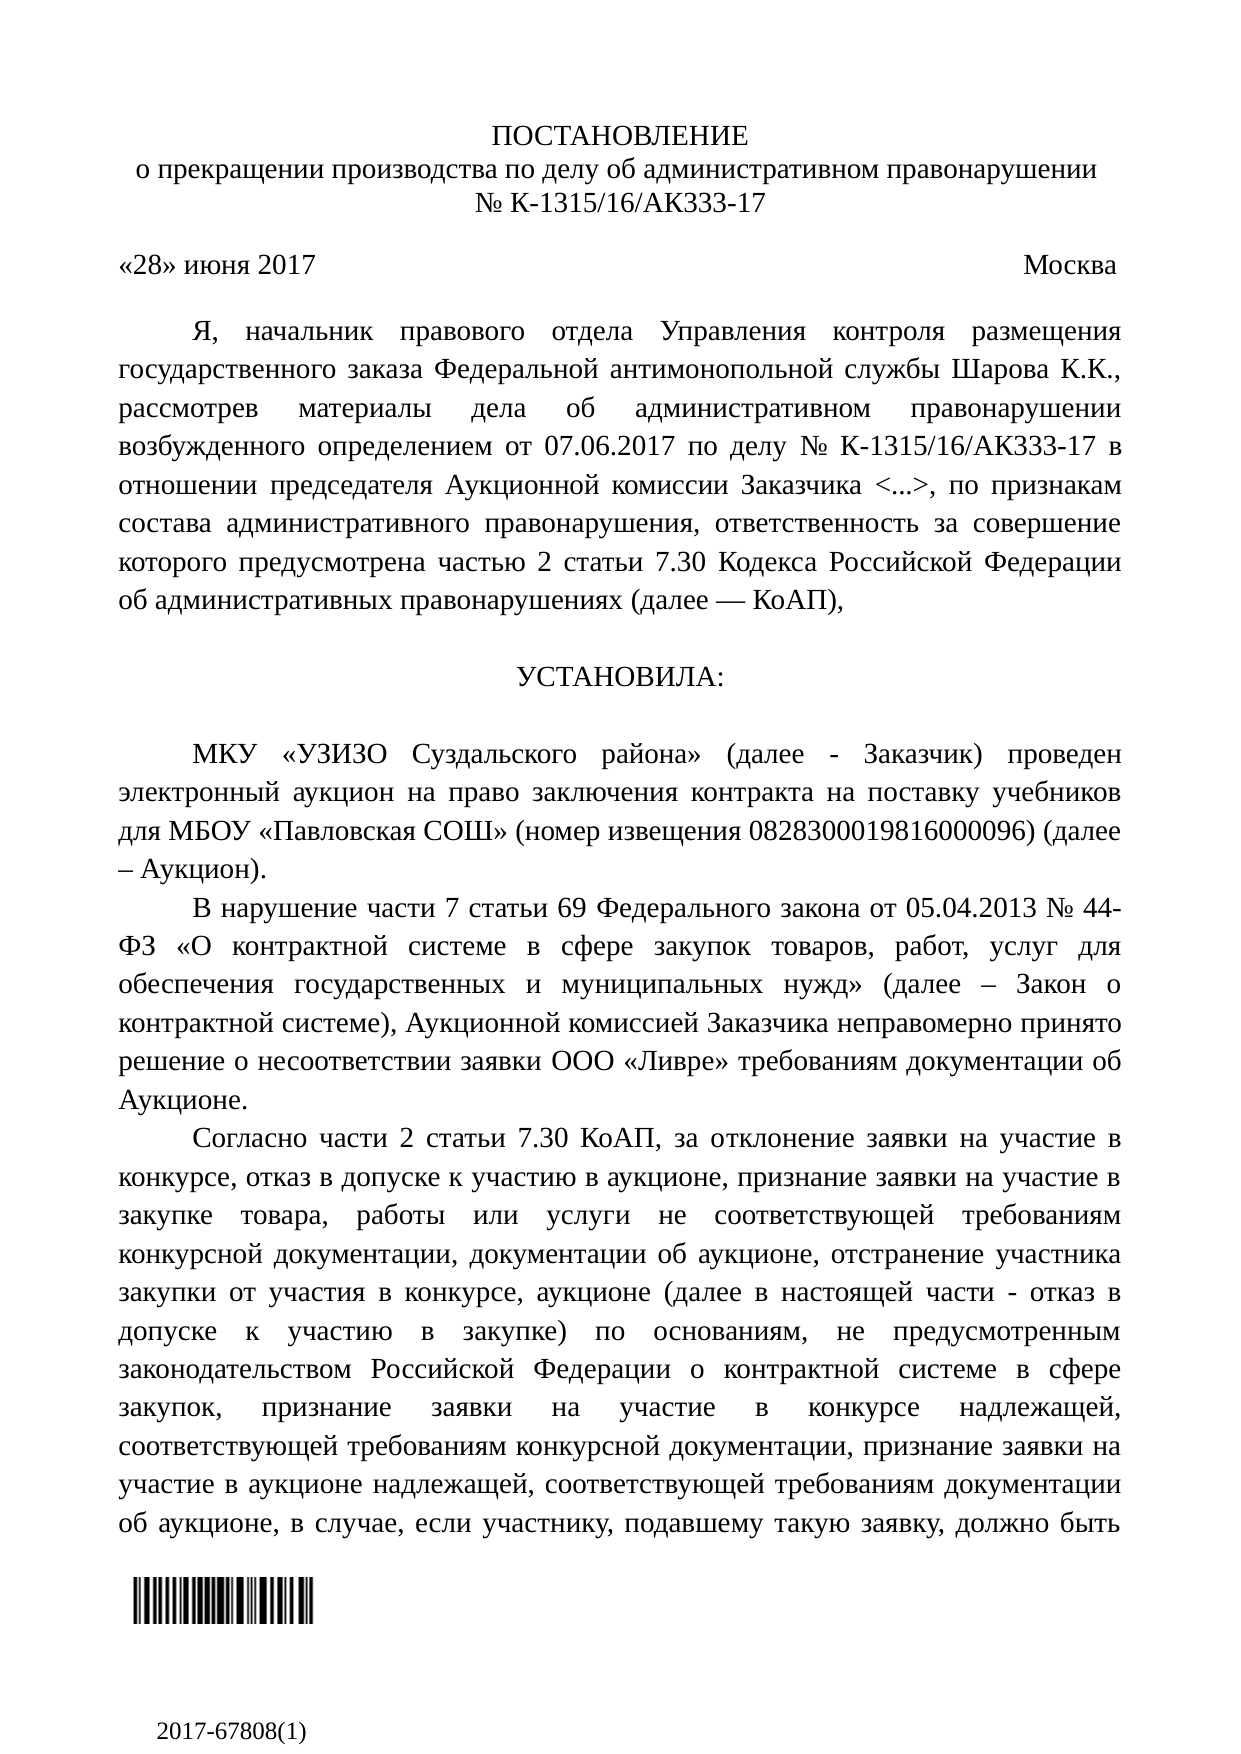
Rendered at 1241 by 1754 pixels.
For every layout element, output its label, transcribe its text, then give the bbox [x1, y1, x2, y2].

text ПОСТАНОВЛЕНИЕ [118, 118, 1122, 152]
text Я, начальник правового отдела Управления контроля размещения государственного заказа Федеральной антимонопольной службы Шарова К.К., рассмотрев материалы дела об административном правонарушении возбужденного определением от 07.06.2017 по делу № К-1315/16/АК333-17 в отношении председателя Аукционной комиссии Заказчика <...>, по признакам состава административного правонарушения, ответственность за совершение которого предусмотрена частью 2 статьи 7.30 Кодекса Российской Федерации об административных правонарушениях (далее — КоАП), [118, 310, 1122, 617]
text Согласно части 2 статьи 7.30 КоАП, за отклонение заявки на участие в конкурсе, отказ в допуске к участию в аукционе, признание заявки на участие в закупке товара, работы или услуги не соответствующей требованиям конкурсной документации, документации об аукционе, отстранение участника закупки от участия в конкурсе, аукционе (далее в настоящей части - отказ в допуске к участию в закупке) по основаниям, не предусмотренным законодательством Российской Федерации о контрактной системе в сфере закупок, признание заявки на участие в конкурсе надлежащей, соответствующей требованиям конкурсной документации, признание заявки на участие в аукционе надлежащей, соответствующей требованиям документации об аукционе, в случае, если участнику, подавшему такую заявку, должно быть [118, 1117, 1122, 1540]
text № К-1315/16/АК333-17 [118, 185, 1122, 219]
picture [118, 1577, 331, 1624]
text В нарушение части 7 статьи 69 Федерального закона от 05.04.2013 № 44-ФЗ «О контрактной системе в сфере закупок товаров, работ, услуг для обеспечения государственных и муниципальных нужд» (далее – Закон о контрактной системе), Аукционной комиссией Заказчика неправомерно принято решение о несоответствии заявки ООО «Ливре» требованиям документации об Аукционе. [118, 886, 1122, 1117]
text УСТАНОВИЛА: [118, 656, 1122, 694]
text о прекращении производства по делу об административном правонарушении [118, 152, 1122, 185]
text МКУ «УЗИЗО Суздальского района» (далее - Заказчик) проведен электронный аукцион на право заключения контракта на поставку учебников для МБОУ «Павловская СОШ» (номер извещения 0828300019816000096) (далее – Аукцион). [118, 733, 1122, 886]
text «28» июня 2017 Москва [118, 247, 1122, 281]
